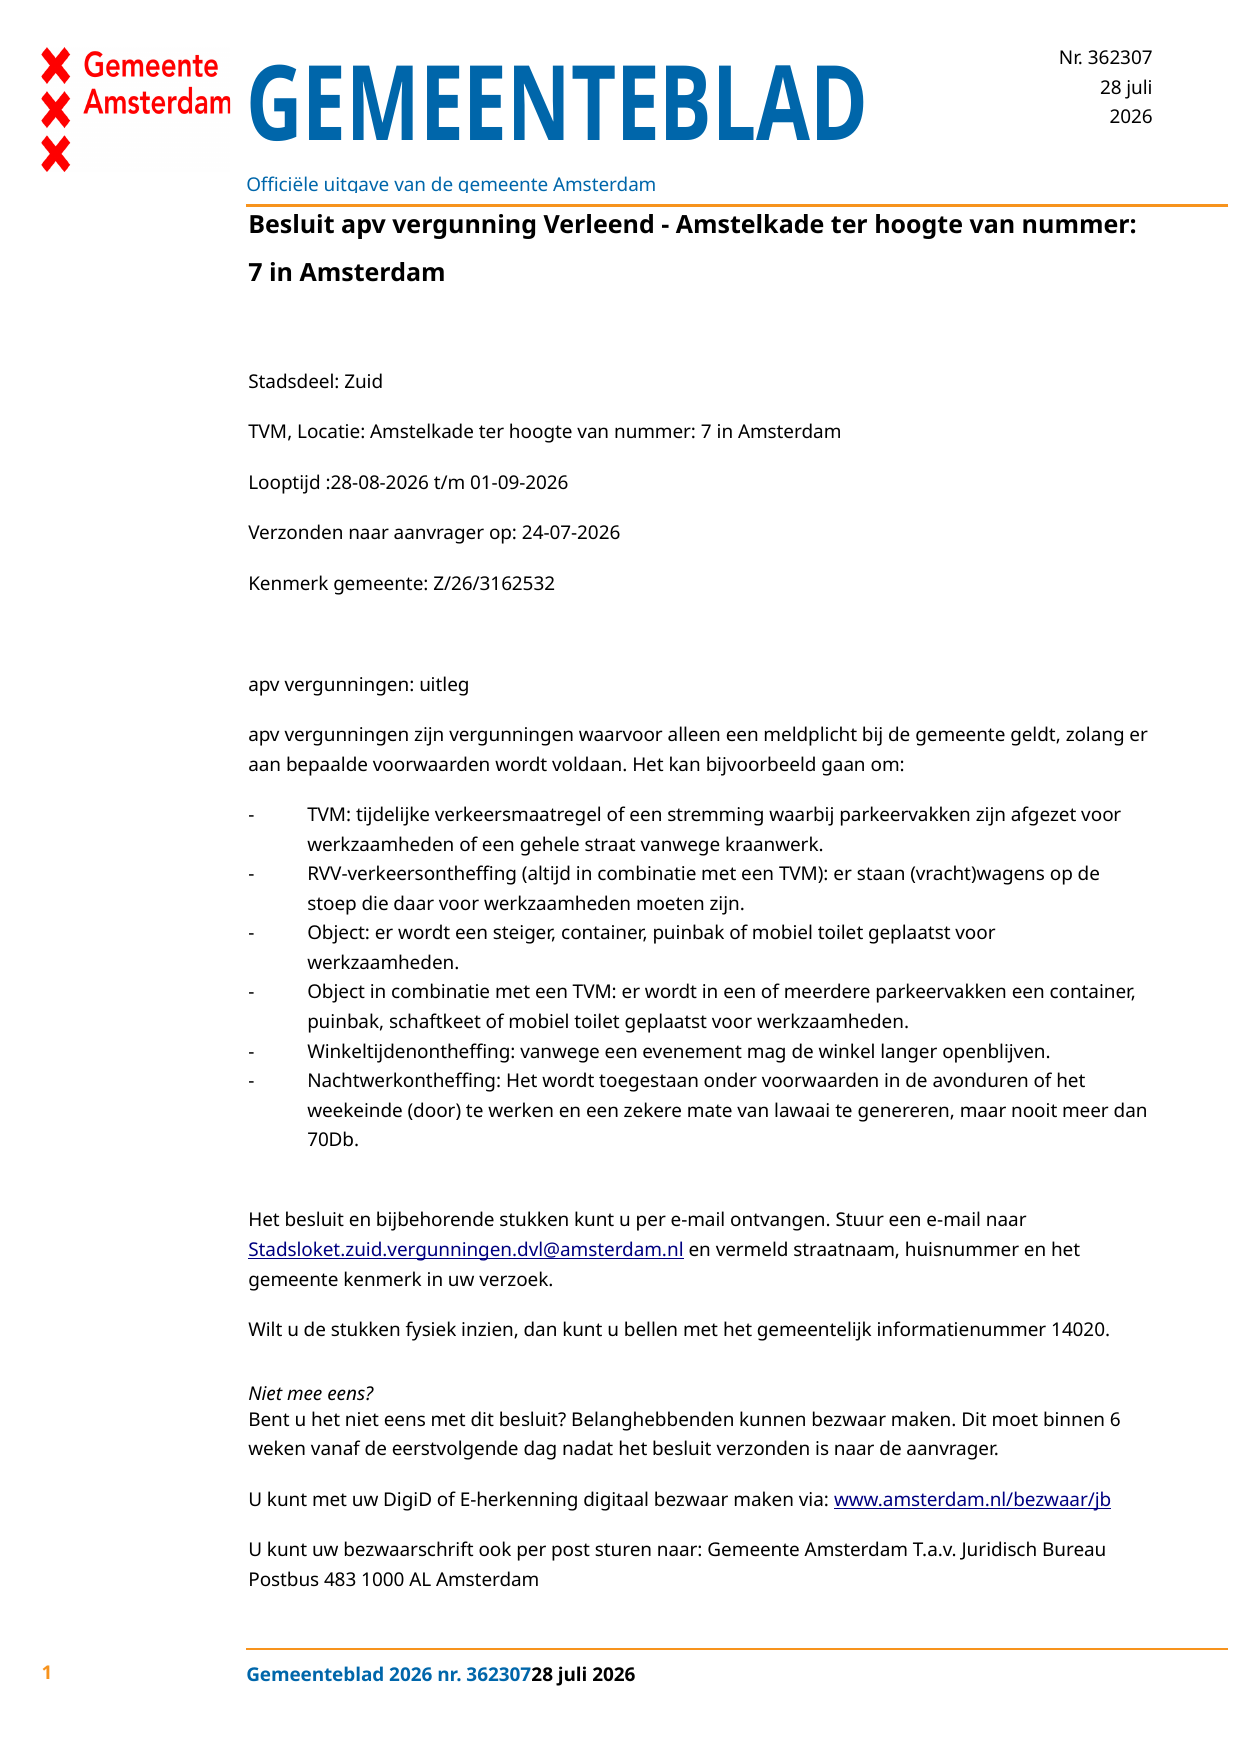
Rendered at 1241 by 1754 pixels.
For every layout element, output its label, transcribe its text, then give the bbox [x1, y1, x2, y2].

list TVM: tijdelijke verkeersmaatregel of een stremming waarbij parkeervakken zijn afgezet voor werkzaamheden of een gehele straat vanwege kraanwerk. [248, 801, 1152, 857]
text Stadsdeel: Zuid [248, 368, 1152, 394]
list Winkeltijdenontheffing: vanwege een evenement mag de winkel langer openblijven. [248, 1038, 1152, 1064]
text Het besluit en bijbehorende stukken kunt u per e-mail ontvangen. Stuur een e-mail naar Stadsloket.zuid.vergunningen.dvl@amsterdam.nl en vermeld straatnaam, huisnummer en het gemeente kenmerk in uw verzoek. [248, 1207, 1152, 1292]
text TVM, Locatie: Amstelkade ter hoogte van nummer: 7 in Amsterdam [248, 419, 1152, 444]
text Besluit apv vergunning Verleend - Amstelkade ter hoogte van nummer: 7 in Amsterdam [248, 207, 1152, 288]
list Nachtwerkontheffing: Het wordt toegestaan onder voorwaarden in de avonduren of het weekeinde (door) te werken en een zekere mate van lawaai te genereren, maar nooit meer dan 70Db. [248, 1067, 1152, 1152]
text U kunt met uw DigiD of E-herkenning digitaal bezwaar maken via: www.amsterdam.nl/bezwaar/jb [248, 1486, 1152, 1512]
text Bent u het niet eens met dit besluit? Belanghebbenden kunnen bezwaar maken. Dit moet binnen 6 weken vanaf de eerstvolgende dag nadat het besluit verzonden is naar de aanvrager. [248, 1406, 1152, 1461]
text Kenmerk gemeente: Z/26/3162532 [248, 570, 1152, 596]
picture [41, 47, 231, 172]
text U kunt uw bezwaarschrift ook per post sturen naar: Gemeente Amsterdam T.a.v. Juridisch Bureau Postbus 483 1000 AL Amsterdam [248, 1536, 1152, 1592]
text Niet mee eens? [248, 1380, 1152, 1406]
text Verzonden naar aanvrager op: 24-07-2026 [248, 519, 1152, 545]
text apv vergunningen: uitleg [248, 671, 1152, 697]
text Wilt u de stukken fysiek inzien, dan kunt u bellen met het gemeentelijk informatienummer 14020. [248, 1316, 1152, 1342]
text apv vergunningen zijn vergunningen waarvoor alleen een meldplicht bij de gemeente geldt, zolang er aan bepaalde voorwaarden wordt voldaan. Het kan bijvoorbeeld gaan om: [248, 721, 1152, 777]
list RVV-verkeersontheffing (altijd in combinatie met een TVM): er staan (vracht)wagens op de stoep die daar voor werkzaamheden moeten zijn. [248, 860, 1152, 916]
text Looptijd :28-08-2026 t/m 01-09-2026 [248, 469, 1152, 495]
list Object: er wordt een steiger, container, puinbak of mobiel toilet geplaatst voor werkzaamheden. [248, 919, 1152, 975]
list Object in combinatie met een TVM: er wordt in een of meerdere parkeervakken een container, puinbak, schaftkeet of mobiel toilet geplaatst voor werkzaamheden. [248, 979, 1152, 1034]
